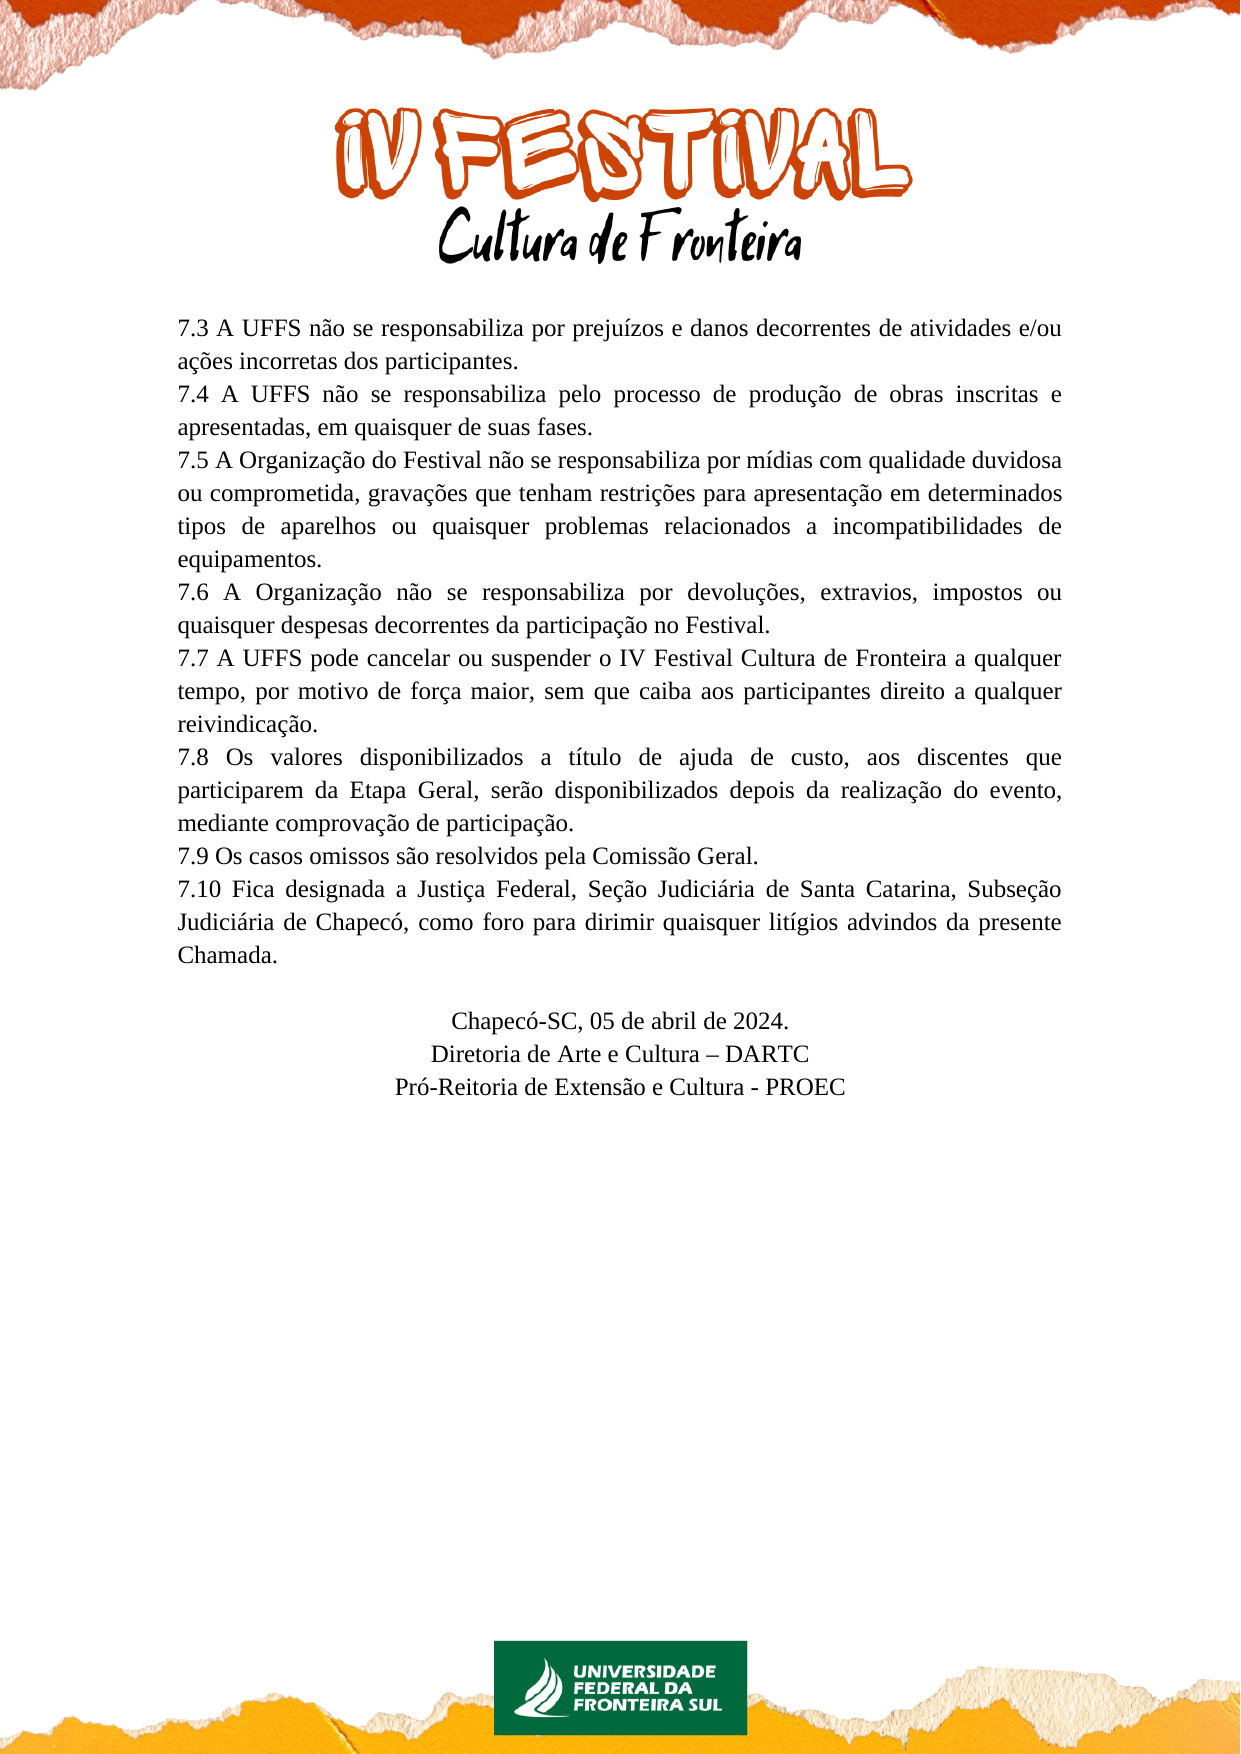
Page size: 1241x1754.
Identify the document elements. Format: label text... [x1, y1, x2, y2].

text 7.6 A Organização não se responsabiliza por devoluções, extravios, impostos ou quaisquer despesas decorrentes da participação no Festival. [177, 577, 1063, 639]
text 7.5 A Organização do Festival não se responsabiliza por mídias com qualidade duvidosa ou comprometida, gravações que tenham restrições para apresentação em determinados tipos de aparelhos ou quaisquer problemas relacionados a incompatibilidades de equipamentos. [177, 445, 1063, 573]
text Diretoria de Arte e Cultura – DARTC [177, 1039, 1063, 1068]
text Pró-Reitoria de Extensão e Cultura - PROEC [177, 1072, 1063, 1101]
picture [0, 0, 1241, 1754]
text 7.8 Os valores disponibilizados a título de ajuda de custo, aos discentes que participarem da Etapa Geral, serão disponibilizados depois da realização do evento, mediante comprovação de participação. [177, 742, 1063, 837]
text 7.10 Fica designada a Justiça Federal, Seção Judiciária de Santa Catarina, Subseção Judiciária de Chapecó, como foro para dirimir quaisquer litígios advindos da presente Chamada. [177, 874, 1063, 969]
text 7.4 A UFFS não se responsabiliza pelo processo de produção de obras inscritas e apresentadas, em quaisquer de suas fases. [177, 379, 1063, 441]
text 7.7 A UFFS pode cancelar ou suspender o IV Festival Cultura de Fronteira a qualquer tempo, por motivo de força maior, sem que caiba aos participantes direito a qualquer reivindicação. [177, 643, 1063, 738]
text Chapecó-SC, 05 de abril de 2024. [177, 1006, 1063, 1035]
text 7.3 A UFFS não se responsabiliza por prejuízos e danos decorrentes de atividades e/ou ações incorretas dos participantes. [177, 313, 1063, 374]
text 7.9 Os casos omissos são resolvidos pela Comissão Geral. [177, 841, 1063, 870]
